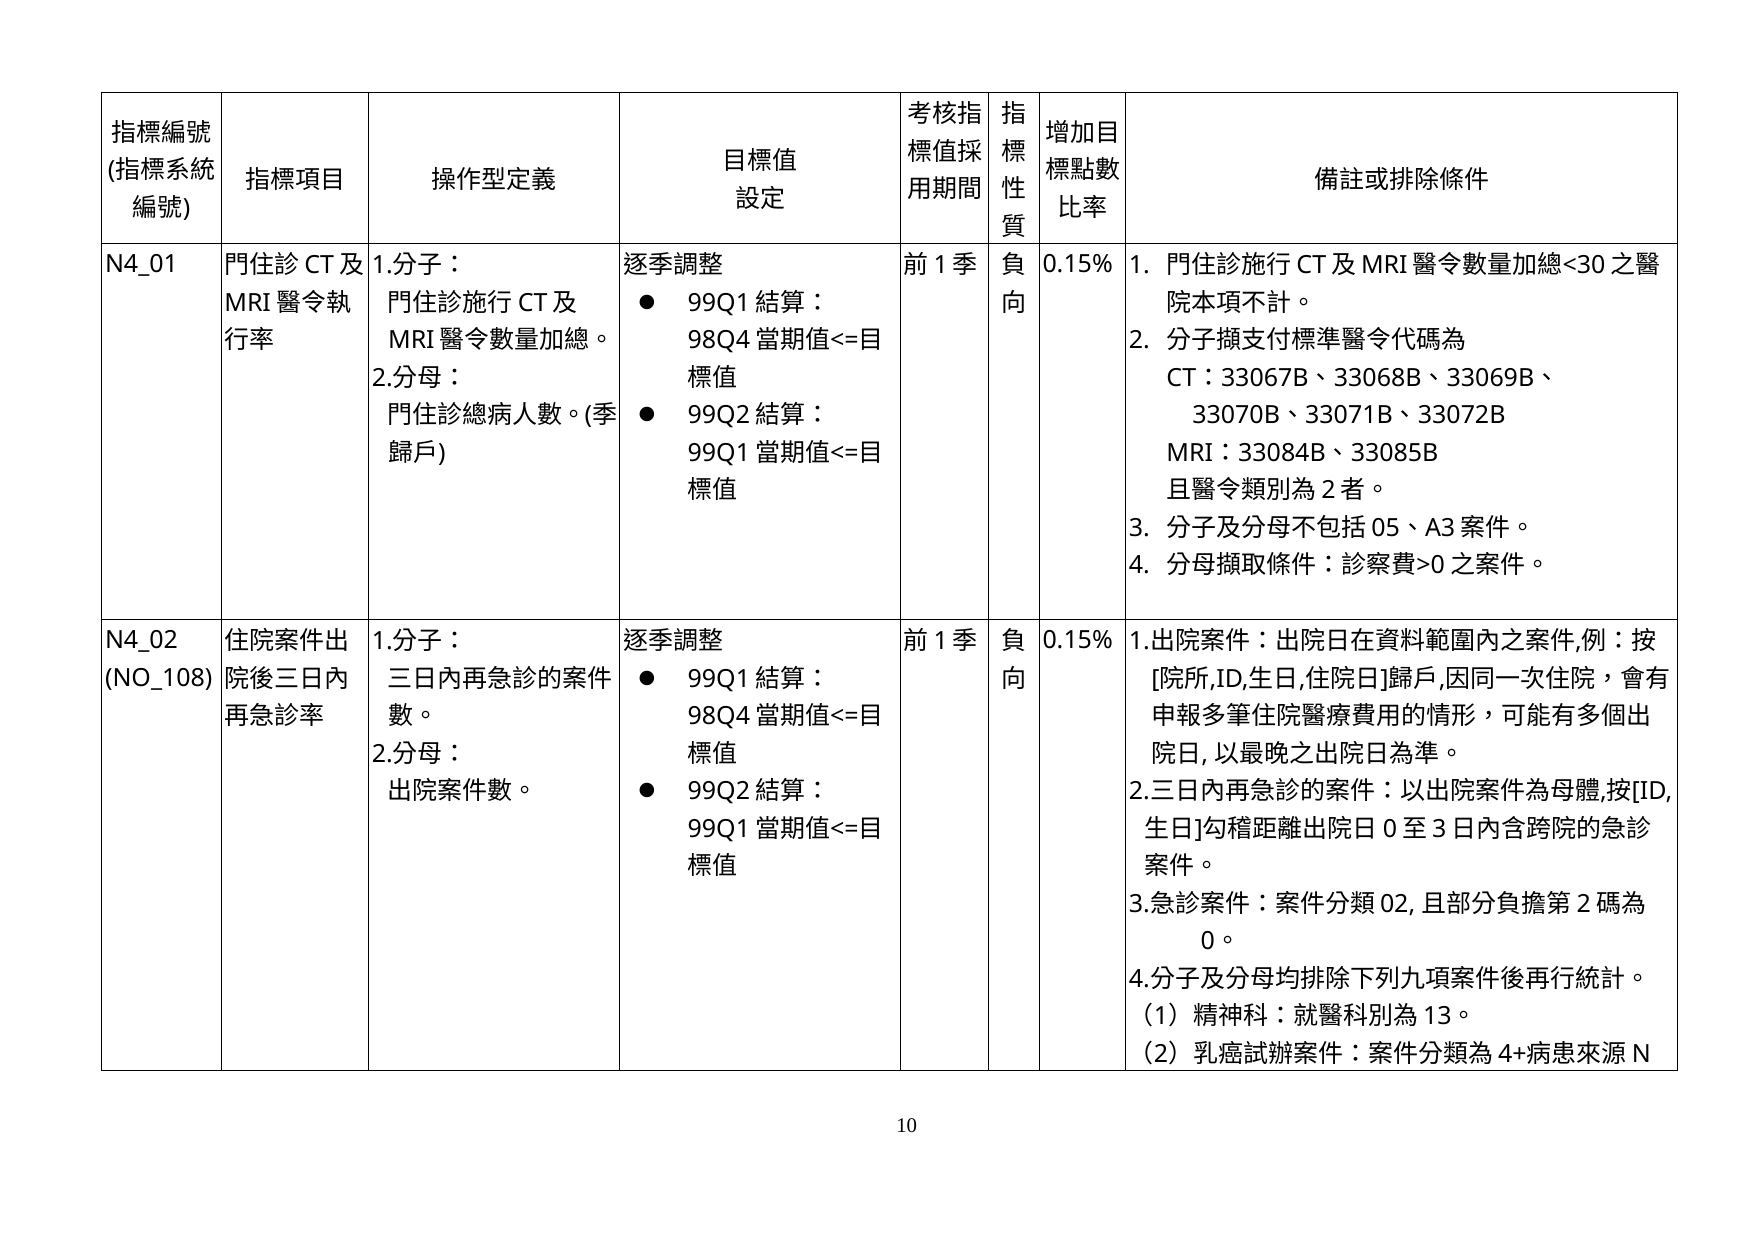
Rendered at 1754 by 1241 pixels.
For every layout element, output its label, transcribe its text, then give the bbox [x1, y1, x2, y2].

table_cell 1.分子： 門住診施行CT及MRI醫令數量加總。 2.分母： 門住診總病人數。(季歸戶) [369, 244, 619, 619]
table_cell 逐季調整 99Q1結算： 98Q4當期值<=目標值 99Q2結算： 99Q1當期值<=目標值 [620, 244, 900, 619]
table_cell 住院案件出院後三日內再急診率 [222, 620, 368, 1070]
table_cell 前1季 [901, 244, 988, 619]
table_cell 1.分子： 三日內再急診的案件數。 2.分母： 出院案件數。 [369, 620, 619, 1070]
table_cell 逐季調整 99Q1結算： 98Q4當期值<=目標值 99Q2結算： 99Q1當期值<=目標值 [620, 620, 900, 1070]
table_cell 0.15% [1040, 244, 1125, 619]
table_header 目標值 設定 [620, 93, 900, 243]
table_cell N4_02 (NO_108) [102, 620, 221, 1070]
table_cell 前1季 [901, 620, 988, 1070]
table_cell N4_01 [102, 244, 221, 619]
table_header 考核指標值採用期間 [901, 93, 988, 243]
table_header 指標 性質 [989, 93, 1039, 243]
table_cell 負向 [989, 244, 1039, 619]
table_header 增加目標點數比率 [1040, 93, 1125, 243]
table_header 操作型定義 [369, 93, 619, 243]
table_cell 門住診施行CT及MRI醫令數量加總<30之醫院本項不計。 分子擷支付標準醫令代碼為 CT：33067B、33068B、33069B、 33070B、33071B、33072B MRI：33084B、33085B 且醫令類別為2者。 分子及分母不包括05、A3案件。 分母擷取條件：診察費>0之案件。 [1126, 244, 1677, 619]
table_cell 門住診CT及MRI醫令執行率 [222, 244, 368, 619]
table_cell 0.15% [1040, 620, 1125, 1070]
table_header 指標編號 (指標系統編號) [102, 93, 221, 243]
table_header 備註或排除條件 [1126, 93, 1677, 243]
table_cell 1.出院案件：出院日在資料範圍內之案件,例：按[院所,ID,生日,住院日]歸戶,因同一次住院，會有申報多筆住院醫療費用的情形，可能有多個出院日, 以最晚之出院日為準。 2.三日內再急診的案件：以出院案件為母體,按[ID,生日]勾稽距離出院日0至3日內含跨院的急診案件。 3.急診案件：案件分類02, 且部分負擔第2碼為0。 4.分子及分母均排除下列九項案件後再行統計。 （1）精神科：就醫科別為13。 （2）乳癌試辦案件：案件分類為4+病患來源N [1126, 620, 1677, 1070]
table_cell 負向 [989, 620, 1039, 1070]
table_header 指標項目 [222, 93, 368, 243]
